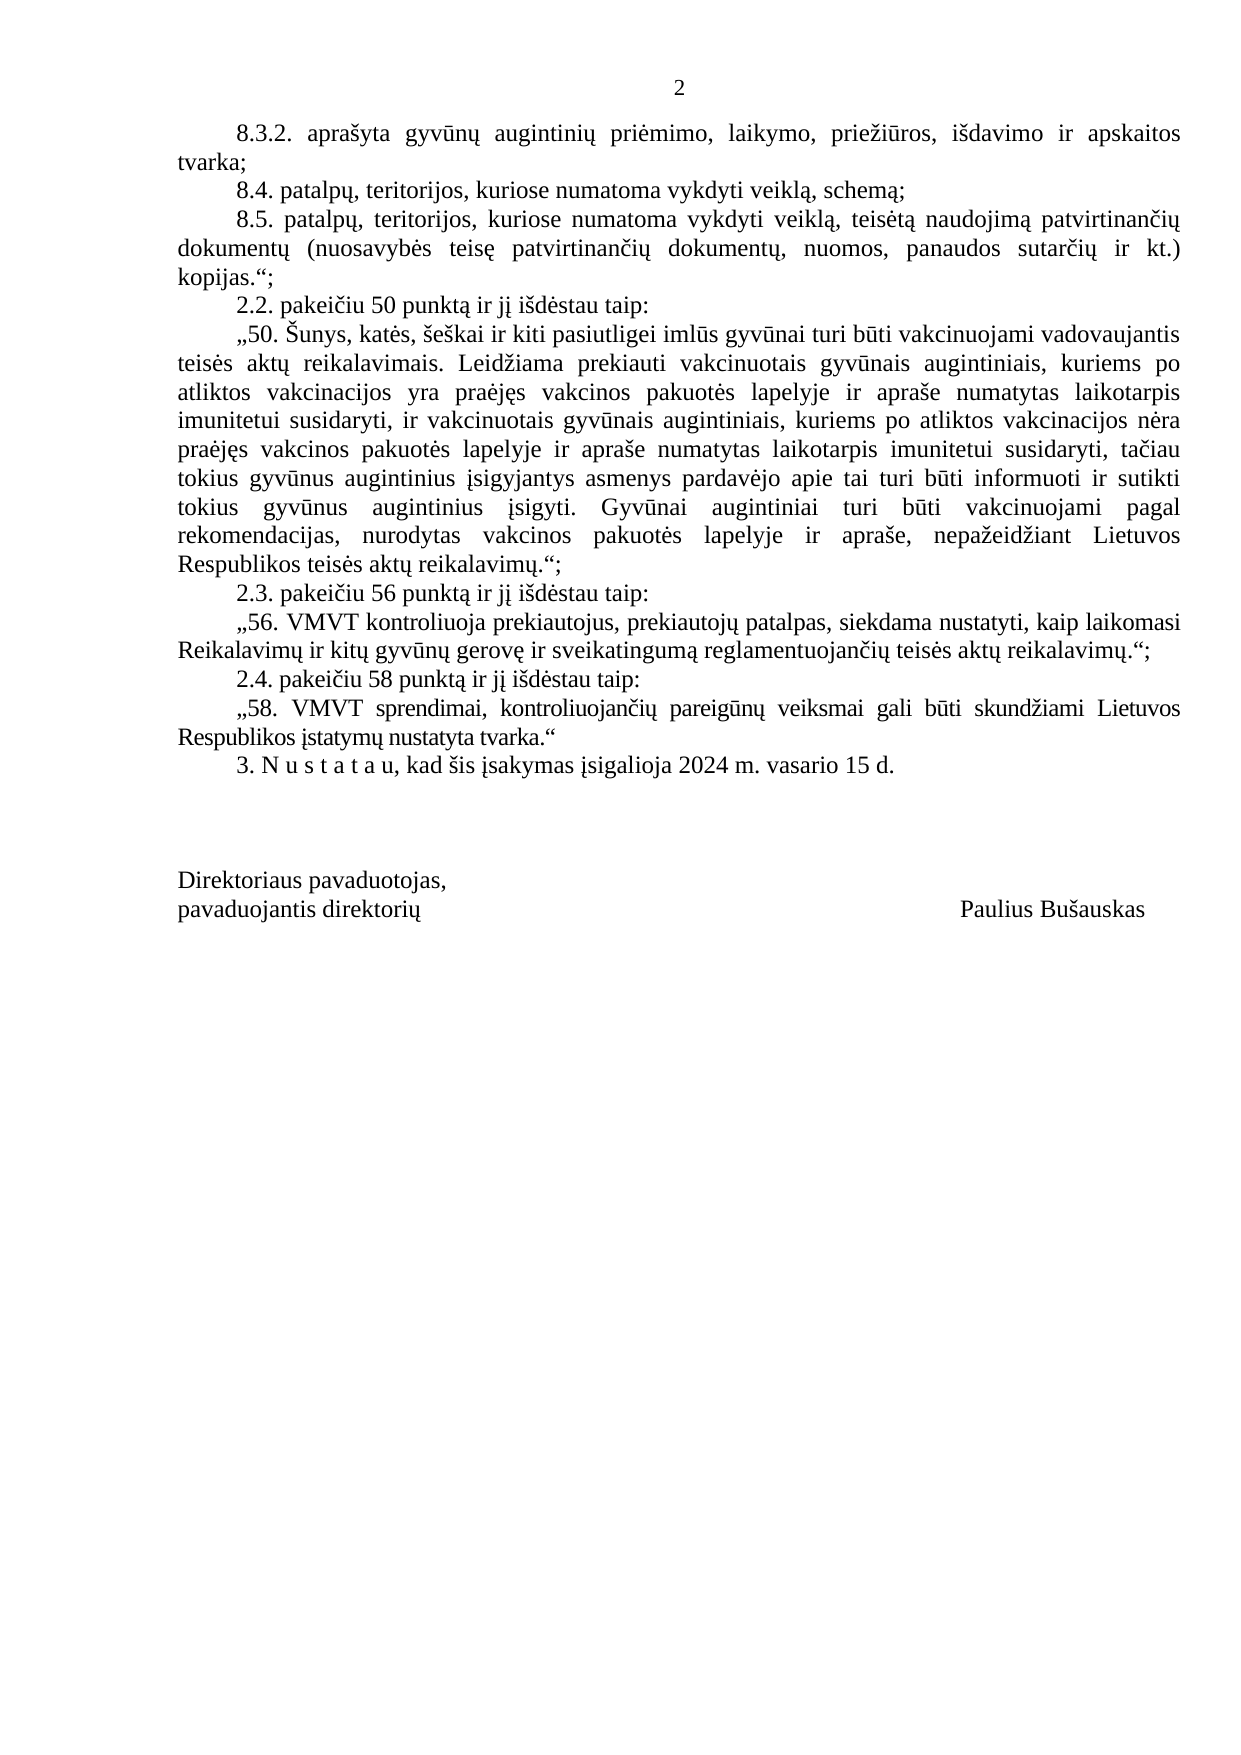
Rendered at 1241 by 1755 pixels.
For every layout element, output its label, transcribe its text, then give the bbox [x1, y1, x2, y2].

text pavaduojantis direktorių Paulius Bušauskas [177, 894, 1181, 923]
text 2.2. pakeičiu 50 punktą ir jį išdėstau taip: [177, 291, 1181, 319]
text „56. VMVT kontroliuoja prekiautojus, prekiautojų patalpas, siekdama nustatyti, kaip laikomasi Reikalavimų ir kitų gyvūnų gerovę ir sveikatingumą reglamentuojančių teisės aktų reikalavimų.“; [177, 607, 1181, 664]
text 8.4. patalpų, teritorijos, kuriose numatoma vykdyti veiklą, schemą; [177, 176, 1181, 204]
text „50. Šunys, katės, šeškai ir kiti pasiutligei imlūs gyvūnai turi būti vakcinuojami vadovaujantis teisės aktų reikalavimais. Leidžiama prekiauti vakcinuotais gyvūnais augintiniais, kuriems po atliktos vakcinacijos yra praėjęs vakcinos pakuotės lapelyje ir apraše numatytas laikotarpis imunitetui susidaryti, ir vakcinuotais gyvūnais augintiniais, kuriems po atliktos vakcinacijos nėra praėjęs vakcinos pakuotės lapelyje ir apraše numatytas laikotarpis imunitetui susidaryti, tačiau tokius gyvūnus augintinius įsigyjantys asmenys pardavėjo apie tai turi būti informuoti ir sutikti tokius gyvūnus augintinius įsigyti. Gyvūnai augintiniai turi būti vakcinuojami pagal rekomendacijas, nurodytas vakcinos pakuotės lapelyje ir apraše, nepažeidžiant Lietuvos Respublikos teisės aktų reikalavimų.“; [177, 319, 1181, 578]
text 8.5. patalpų, teritorijos, kuriose numatoma vykdyti veiklą, teisėtą naudojimą patvirtinančių dokumentų (nuosavybės teisę patvirtinančių dokumentų, nuomos, panaudos sutarčių ir kt.) kopijas.“; [177, 204, 1181, 291]
text „58. VMVT sprendimai, kontroliuojančių pareigūnų veiksmai gali būti skundžiami Lietuvos Respublikos įstatymų nustatyta tvarka.“ [177, 693, 1181, 751]
text 3. N u s t a t a u, kad šis įsakymas įsigalioja 2024 m. vasario 15 d. [177, 751, 1181, 779]
text 8.3.2. aprašyta gyvūnų augintinių priėmimo, laikymo, priežiūros, išdavimo ir apskaitos tvarka; [177, 118, 1181, 176]
text 2.3. pakeičiu 56 punktą ir jį išdėstau taip: [177, 578, 1181, 607]
text 2.4. pakeičiu 58 punktą ir jį išdėstau taip: [177, 664, 1181, 693]
text Direktoriaus pavaduotojas, [177, 866, 1181, 894]
